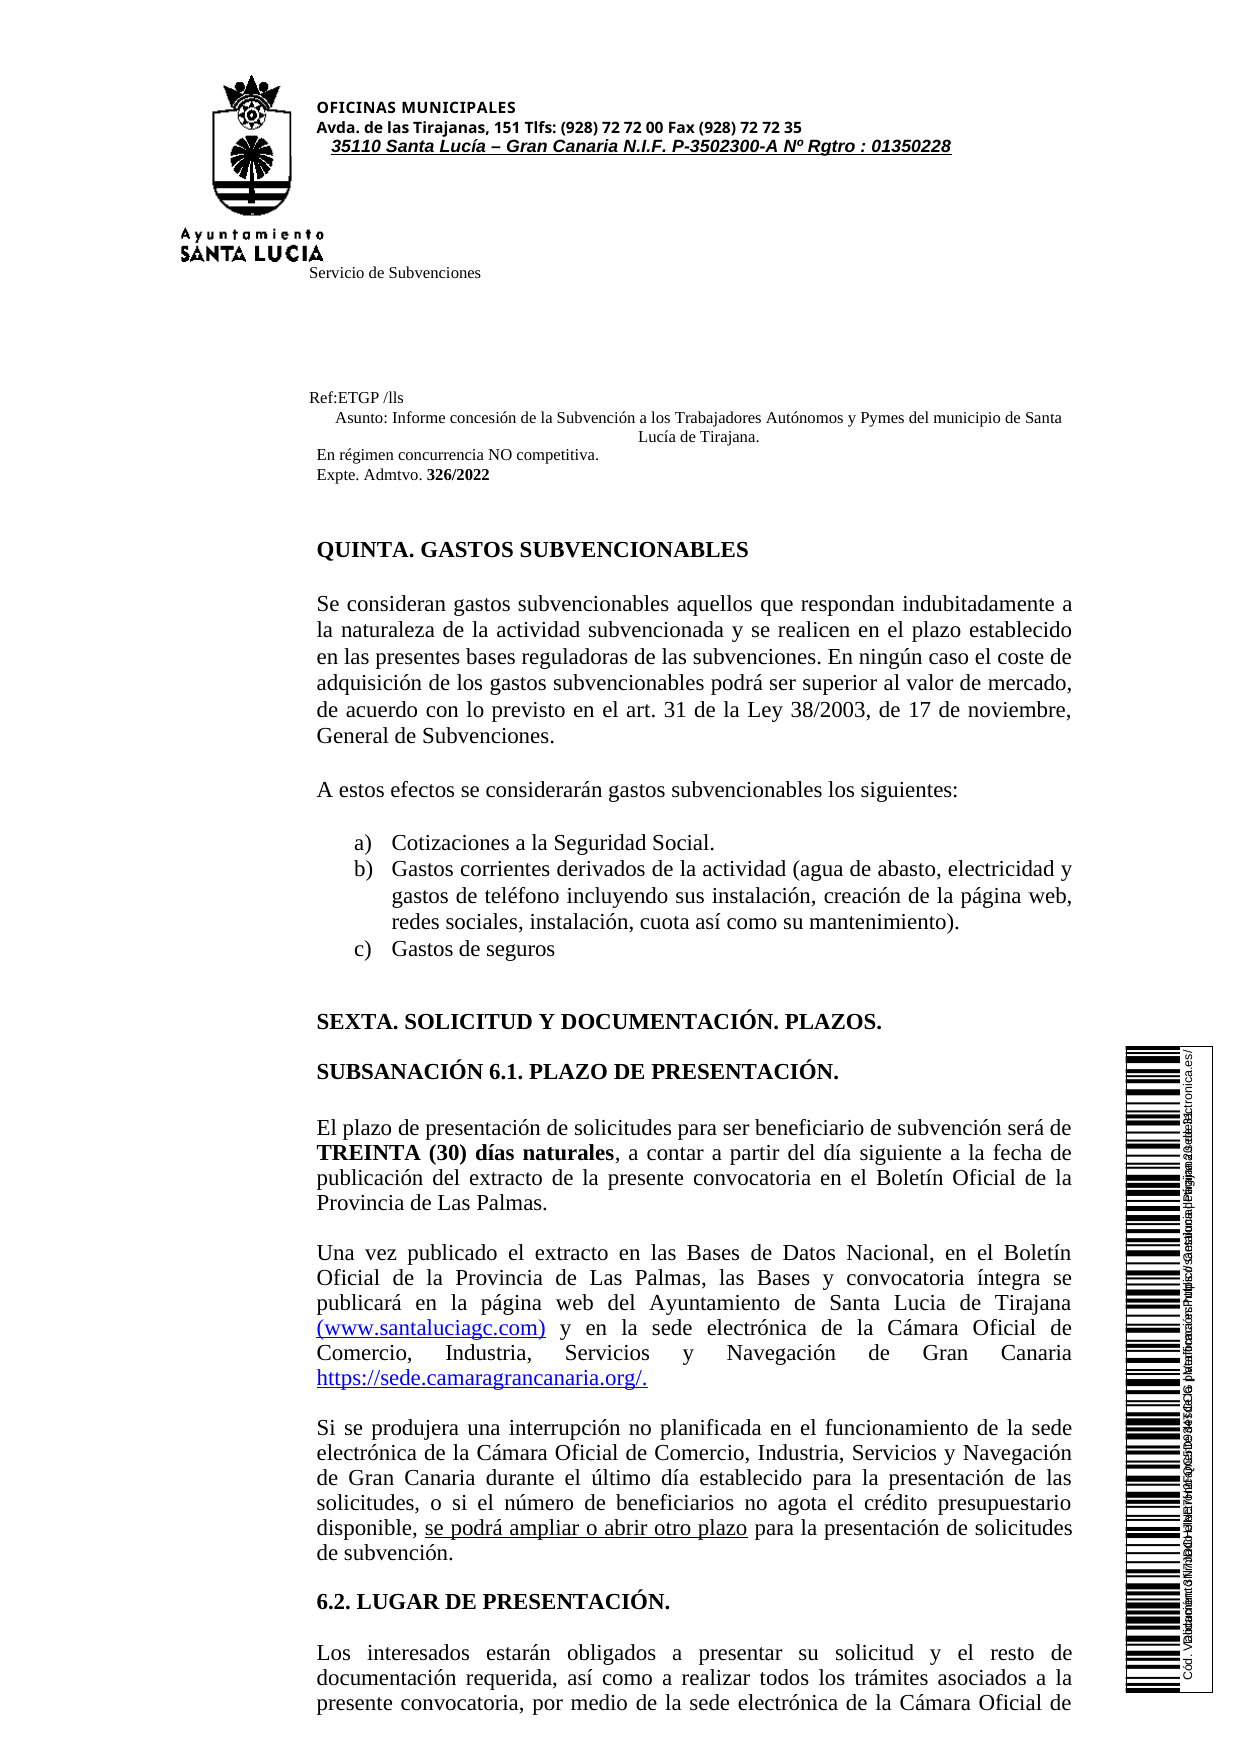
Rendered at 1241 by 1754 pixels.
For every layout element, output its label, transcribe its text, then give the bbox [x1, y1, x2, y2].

text Asunto: Informe concesión de la Subvención a los Trabajadores Autónomos y Pymes del municipio de Santa Lucía de Tirajana. [316, 408, 1081, 446]
text A estos efectos se considerarán gastos subvencionables los siguientes: [316, 777, 1081, 802]
list Gastos corrientes derivados de la actividad (agua de abasto, electricidad y gastos de teléfono incluyendo sus instalación, creación de la página web, redes sociales, instalación, cuota así como su mantenimiento). [354, 856, 1073, 935]
list Gastos de seguros [354, 936, 1081, 961]
text Los interesados estarán obligados a presentar su solicitud y el resto de documentación requerida, así como a realizar todos los trámites asociados a la presente convocatoria, por medio de la sede electrónica de la Cámara Oficial de [316, 1641, 1073, 1716]
text QUINTA. GASTOS SUBVENCIONABLES [316, 538, 1081, 563]
text Una vez publicado el extracto en las Bases de Datos Nacional, en el Boletín Oficial de la Provincia de Las Palmas, las Bases y convocatoria íntegra se publicará en la página web del Ayuntamiento de Santa Lucia de Tirajana (www.santaluciagc.com) y en la sede electrónica de la Cámara Oficial de Comercio, Industria, Servicios y Navegación de Gran Canaria https://sede.camaragrancanaria.org/. [316, 1241, 1073, 1391]
text Si se produjera una interrupción no planificada en el funcionamiento de la sede electrónica de la Cámara Oficial de Comercio, Industria, Servicios y Navegación de Gran Canaria durante el último día establecido para la presentación de las solicitudes, o si el número de beneficiarios no agota el crédito presupuestario disponible, se podrá ampliar o abrir otro plazo para la presentación de solicitudes de subvención. [316, 1415, 1073, 1565]
table_header Cód. Validación: 3N7JDCHJNE7H2FQC5D934TCCG | Verificación: https://santaluciadetirajana.sedelectronica.es/ Documento firmado electrónicamente desde la plataforma esPublico Gestiona | Página 20 de 31 [1180, 1047, 1212, 1692]
text 6.2. LUGAR DE PRESENTACIÓN. [316, 1589, 1081, 1614]
picture [194, 75, 324, 262]
text 35110 Santa Lucía – Gran Canaria N.I.F. P-3502300-A Nº Rgtro : 01350228 [324, 138, 1081, 156]
text OFICINAS MUNICIPALES [324, 98, 1081, 117]
text Servicio de Subvenciones [309, 263, 1081, 282]
text Se consideran gastos subvencionables aquellos que respondan indubitadamente a la naturaleza de la actividad subvencionada y se realicen en el plazo establecido en las presentes bases reguladoras de las subvenciones. En ningún caso el coste de adquisición de los gastos subvencionables podrá ser superior al valor de mercado, de acuerdo con lo previsto en el art. 31 de la Ley 38/2003, de 17 de noviembre, General de Subvenciones. [316, 590, 1073, 749]
text SEXTA. SOLICITUD Y DOCUMENTACIÓN. PLAZOS. SUBSANACIÓN 6.1. PLAZO DE PRESENTACIÓN. [316, 989, 931, 1089]
text Expte. Admtvo. 326/2022 [316, 464, 1081, 484]
text Ref:ETGP /lls [309, 388, 1081, 407]
list Cotizaciones a la Seguridad Social. [354, 830, 1081, 855]
text Avda. de las Tirajanas, 151 Tlfs: (928) 72 72 00 Fax (928) 72 72 35 [324, 118, 1081, 137]
text En régimen concurrencia NO competitiva. [316, 446, 1081, 464]
picture [1127, 1047, 1180, 1692]
text El plazo de presentación de solicitudes para ser beneficiario de subvención será de TREINTA (30) días naturales, a contar a partir del día siguiente a la fecha de publicación del extracto de la presente convocatoria en el Boletín Oficial de la Provincia de Las Palmas. [316, 1115, 1073, 1215]
